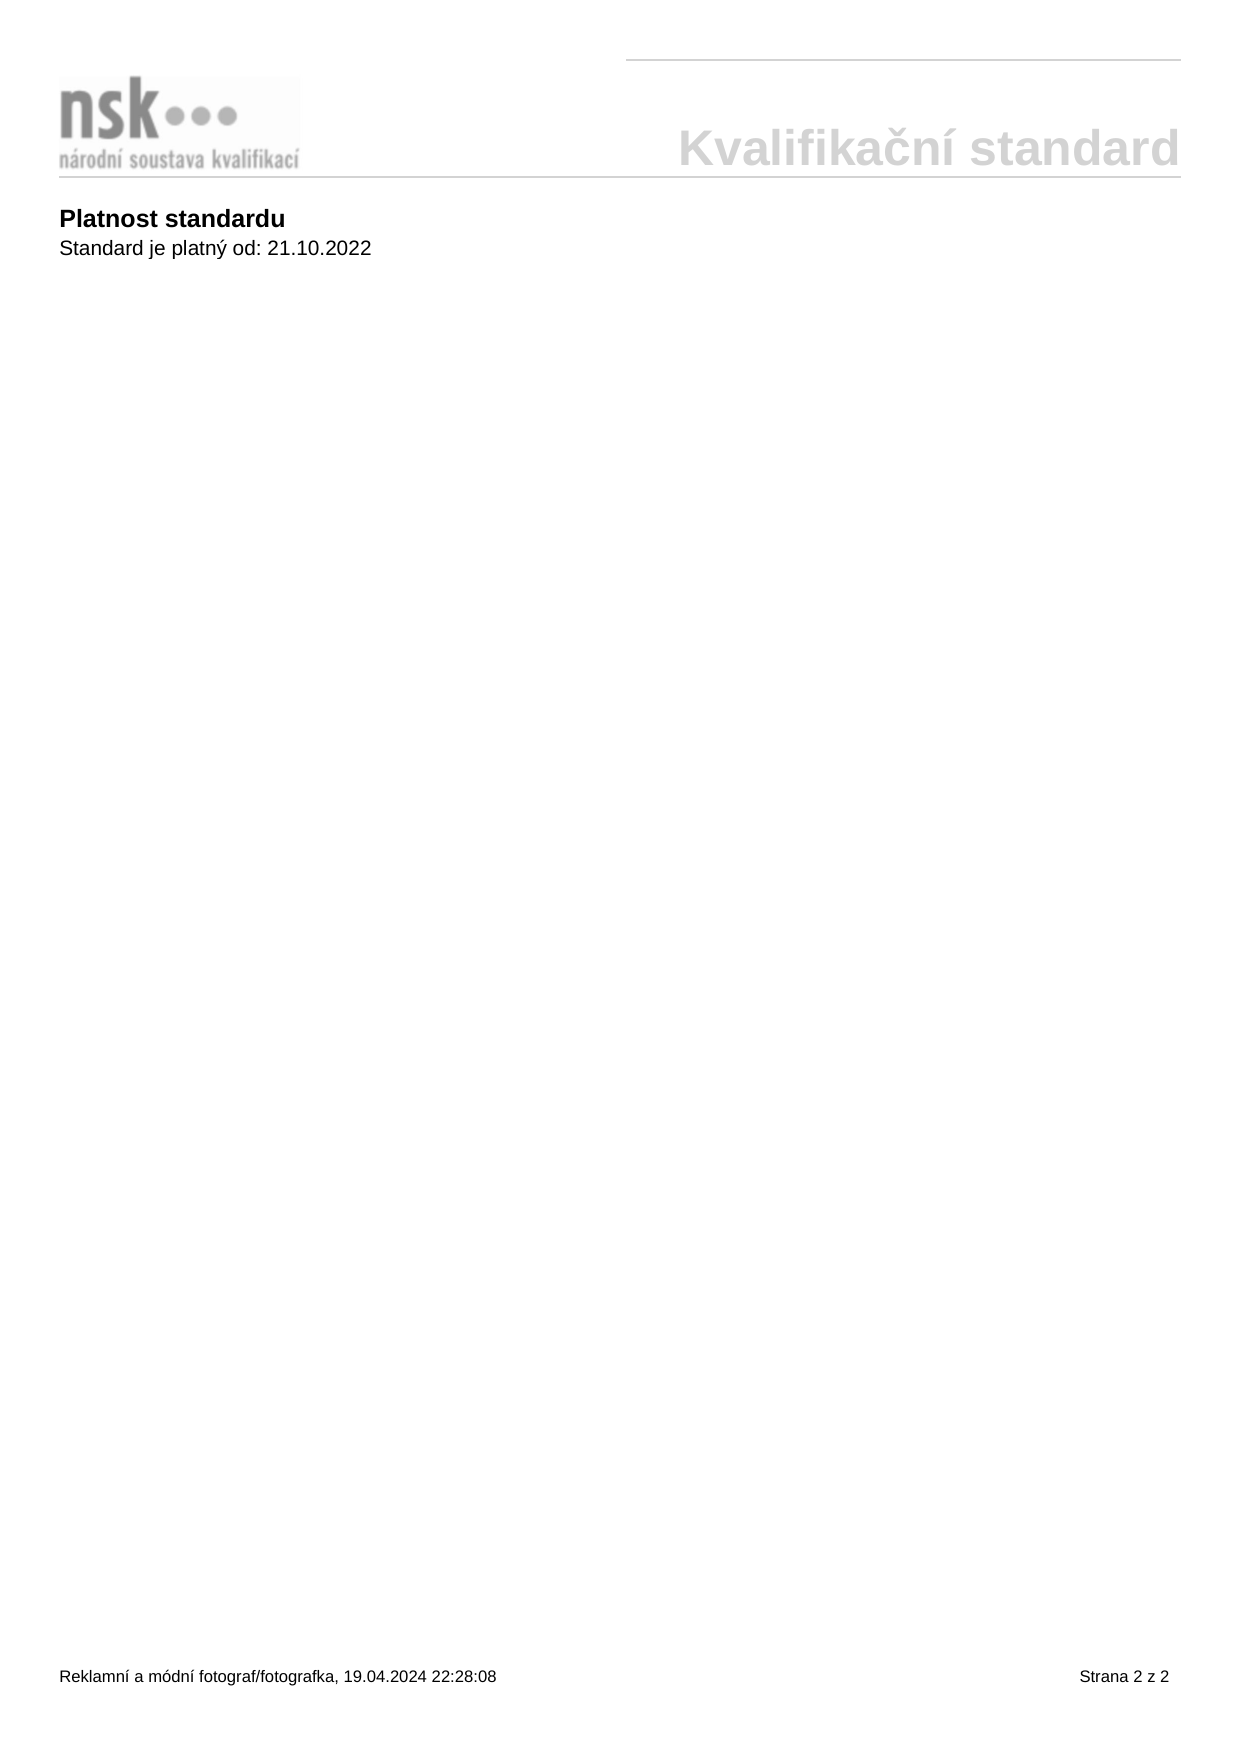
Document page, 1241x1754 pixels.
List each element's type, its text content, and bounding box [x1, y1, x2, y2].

table_cell [626, 194, 862, 200]
table_cell [484, 194, 620, 200]
table_cell [59, 859, 483, 1159]
table_cell [862, 259, 1093, 559]
table_cell [484, 1159, 620, 1409]
picture [58, 59, 621, 171]
table_cell [1093, 259, 1169, 559]
table_cell [862, 194, 1093, 200]
table_cell [1169, 559, 1181, 859]
table_cell [621, 59, 626, 170]
table_cell [620, 259, 626, 559]
table_cell [59, 1409, 483, 1658]
table_cell [1169, 1159, 1181, 1409]
table_cell [862, 1409, 1093, 1658]
table_cell [59, 1159, 483, 1409]
table_cell Standard je platný od: 21.10.2022 [59, 236, 1181, 259]
table_cell [1169, 1409, 1181, 1658]
table_cell [1169, 194, 1181, 200]
table_cell [862, 559, 1093, 859]
table_cell [1093, 1159, 1169, 1409]
table_cell [626, 859, 862, 1159]
table_cell [1169, 259, 1181, 559]
table_cell [484, 259, 620, 559]
table_cell [59, 559, 483, 859]
table_cell [484, 859, 620, 1159]
table_cell [484, 559, 620, 859]
table_cell [59, 194, 483, 200]
table_cell [862, 859, 1093, 1159]
table_cell [620, 559, 626, 859]
table_cell [1169, 1658, 1181, 1694]
table_cell Reklamní a módní fotograf/fotografka, 19.04.2024 22:28:08 [59, 1658, 862, 1694]
table_cell [626, 1159, 862, 1409]
table_cell [620, 1409, 626, 1658]
table_cell Strana 2 z 2 [862, 1658, 1169, 1694]
table_cell [626, 559, 862, 859]
table_cell [59, 178, 1181, 194]
table_cell [59, 171, 483, 176]
table_cell [484, 1409, 620, 1658]
table_cell [620, 859, 626, 1159]
table_cell [620, 1159, 626, 1409]
table_cell [1093, 194, 1169, 200]
table_cell [1093, 859, 1169, 1159]
table_cell [59, 259, 483, 559]
table_cell [1169, 859, 1181, 1159]
table_cell [484, 171, 620, 176]
table_cell [862, 1159, 1093, 1409]
table_cell [626, 259, 862, 559]
table_cell Platnost standardu [59, 200, 1181, 236]
table_cell Kvalifikační standard [626, 61, 1181, 176]
table_cell [626, 1409, 862, 1658]
table_cell [1093, 559, 1169, 859]
table_cell [1093, 1409, 1169, 1658]
